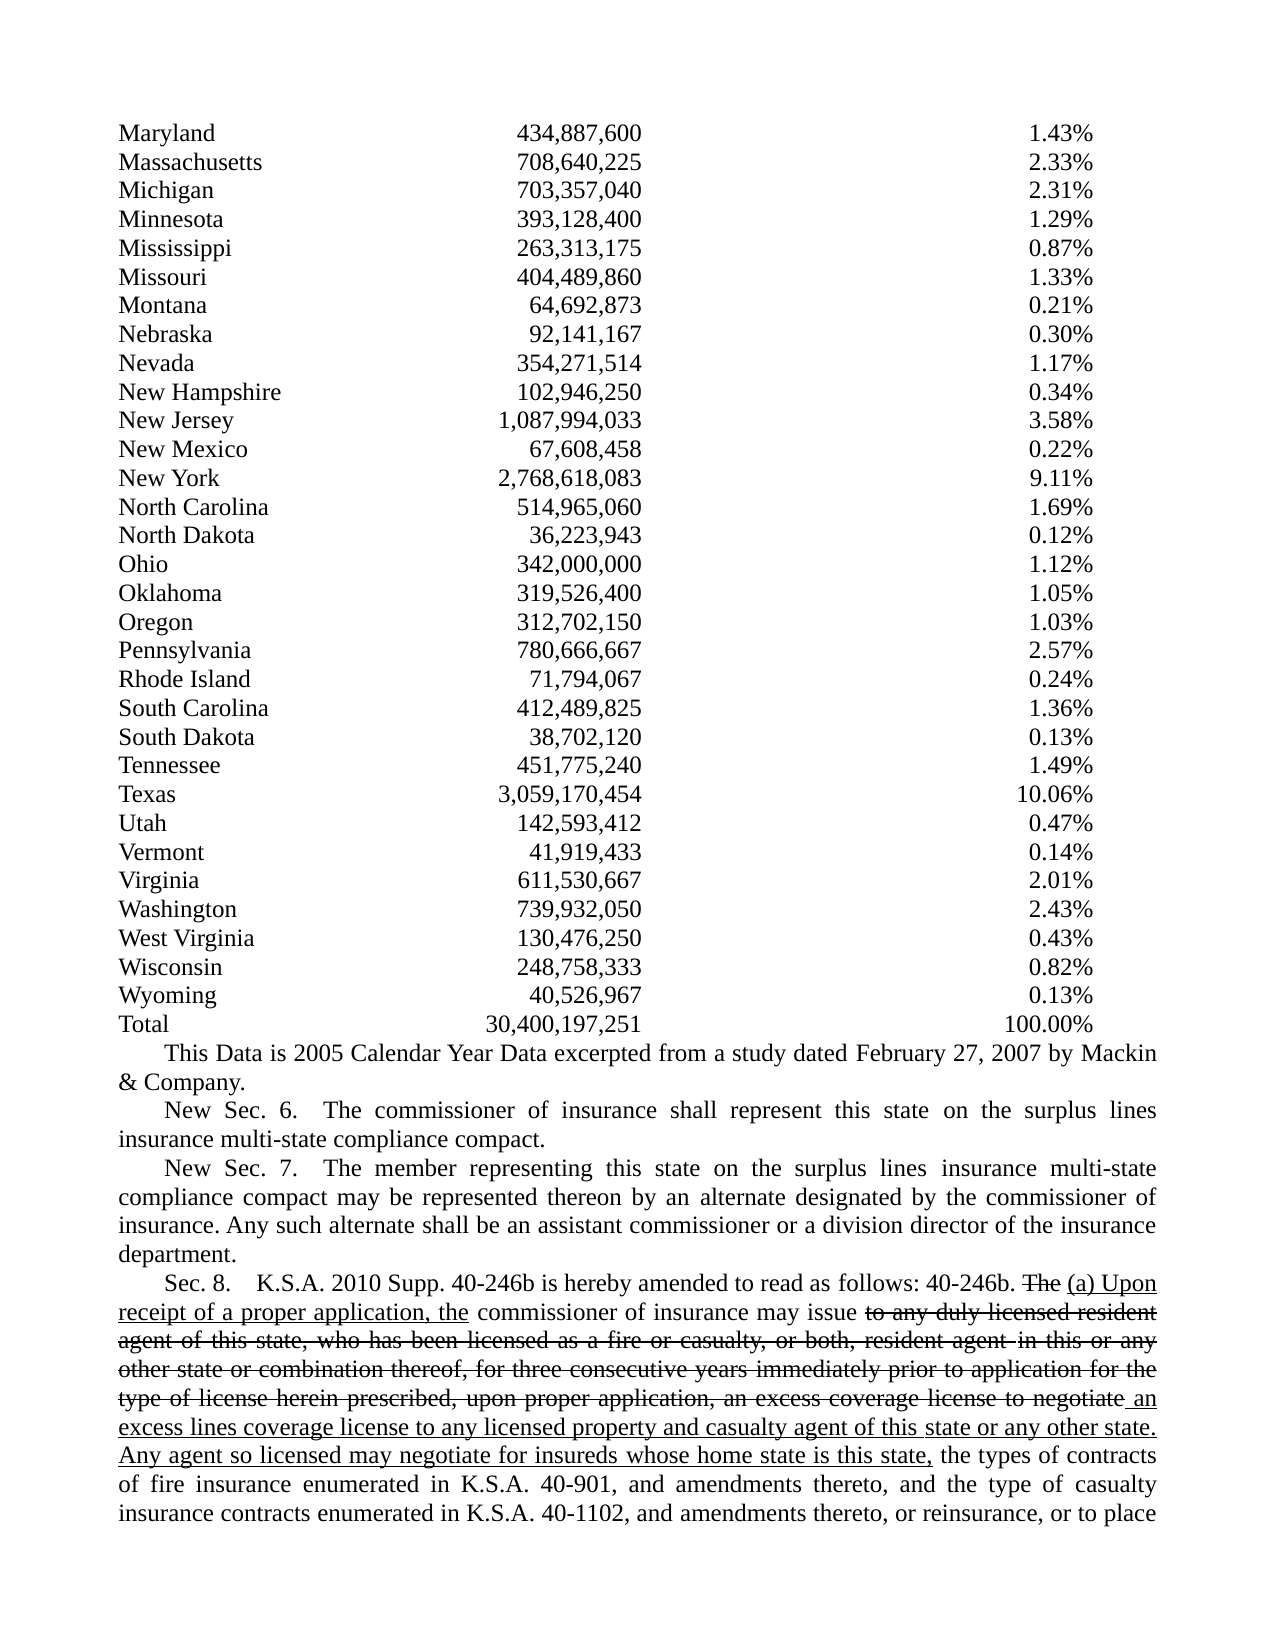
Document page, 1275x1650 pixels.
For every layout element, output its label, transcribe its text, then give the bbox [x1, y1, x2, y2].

text Nebraska 92,141,167 0.30% [118, 319, 1157, 348]
text Sec. 8. K.S.A. 2010 Supp. 40-246b is hereby amended to read as follows: 40-246b. The (a) Upon receipt of a proper application, the commissioner of insurance may issue to any duly licensed resident agent of this state, who has been licensed as a fire or casualty, or both, resident agent in this or any other state or combination thereof, for three consecutive years immediately prior to application for the type of license herein prescribed, upon proper application, an excess coverage license to negotiate an excess lines coverage license to any licensed property and casualty agent of this state or any other state. Any agent so licensed may negotiate for insureds whose home state is this state, the types of contracts of fire insurance enumerated in K.S.A. 40-901, and amendments thereto, and the type of casualty insurance contracts enumerated in K.S.A. 40-1102, and amendments thereto, or reinsurance, or to place risks, or to effect insurance or reinsurance for persons or corporations other than such agent, with insurers not authorized to do business in this state. An agent, as defined in K.S.A. 40-241e 2010 Supp. 40-4902, and amendments thereto, may place the kind or kinds of business specified in this act for which such agent is licensed pursuant to K.S.A. 40-240 and 40-241 2010 Supp. 40-4903 and subsection (d) of 40-4906, and amendments thereto, with an insurer not authorized to do business in this state by placing such business with a person licensed pursuant to the provisions of this act and may share in the applicable commissions on such business. Before any such license shall be issued, the applicant shall submit proper application on a form prescribed by the commissioner, which application shall be accompanied by a fee of $50. Such license shall be renewable each year on May 1, upon the payment of a $50 fee. Excess lines agents licensed by the department on the effective date of this act shall be exempt from the experience requirement. [118, 1268, 1157, 1370]
text Wyoming 40,526,967 0.13% [118, 981, 1157, 1009]
text Ohio 342,000,000 1.12% [118, 549, 1157, 578]
text New York 2,768,618,083 9.11% [118, 463, 1157, 492]
text Rhode Island 71,794,067 0.24% [118, 664, 1157, 693]
text North Dakota 36,223,943 0.12% [118, 521, 1157, 549]
text New Jersey 1,087,994,033 3.58% [118, 406, 1157, 434]
text Wisconsin 248,758,333 0.82% [118, 952, 1157, 981]
text Pennsylvania 780,666,667 2.57% [118, 636, 1157, 664]
text Minnesota 393,128,400 1.29% [118, 204, 1157, 233]
text Maryland 434,887,600 1.43% [118, 118, 1157, 147]
text New Sec. 7. The member representing this state on the surplus lines insurance multi-state compliance compact may be represented thereon by an alternate designated by the commissioner of insurance. Any such alternate shall be an assistant commissioner or a division director of the insurance department. [118, 1153, 1157, 1268]
text Michigan 703,357,040 2.31% [118, 176, 1157, 204]
text Montana 64,692,873 0.21% [118, 291, 1157, 319]
text This Data is 2005 Calendar Year Data excerpted from a study dated February 27, 2007 by Mackin & Company. [118, 1038, 1157, 1096]
text South Carolina 412,489,825 1.36% [118, 693, 1157, 722]
text Utah 142,593,412 0.47% [118, 808, 1157, 837]
text Total 30,400,197,251 100.00% [118, 1009, 1157, 1038]
text Sec. 8. K.S.A. 2010 Supp. 40-246b is hereby amended to read as follows: 40-246b. The (a) Upon receipt of a proper application, the commissioner of insurance may issue to any duly licensed resident agent of this state, who has been licensed as a fire or casualty, or both, resident agent in this or any other state or combination thereof, for three consecutive years immediately prior to application for the type of license herein prescribed, upon proper application, an excess coverage license to negotiate an excess lines coverage license to any licensed property and casualty agent of this state or any other state. Any agent so licensed may negotiate for insureds whose home state is this state, the types of contracts of fire insurance enumerated in K.S.A. 40-901, and amendments thereto, and the type of casualty insurance contracts enumerated in K.S.A. 40-1102, and amendments thereto, or reinsurance, or to place risks, or to effect insurance or reinsurance for persons or corporations other than such agent, with insurers not authorized to do business in this state. An agent, as defined in K.S.A. 40-241e 2010 Supp. 40-4902, and amendments thereto, may place the kind or kinds of business specified in this act for which such agent is licensed pursuant to K.S.A. 40-240 and 40-241 2010 Supp. 40-4903 and subsection (d) of 40-4906, and amendments thereto, with an insurer not authorized to do business in this state by placing such business with a person licensed pursuant to the provisions of this act and may share in the applicable commissions on such business. Before any such license shall be issued, the applicant shall submit proper application on a form prescribed by the commissioner, which application shall be accompanied by a fee of $50. Such license shall be renewable each year on May 1, upon the payment of a $50 fee. Excess lines agents licensed by the department on the effective date of this act shall be exempt from the experience requirement. [118, 1371, 1157, 1527]
text North Carolina 514,965,060 1.69% [118, 492, 1157, 521]
text West Virginia 130,476,250 0.43% [118, 923, 1157, 952]
text New Sec. 6. The commissioner of insurance shall represent this state on the surplus lines insurance multi-state compliance compact. [118, 1096, 1157, 1153]
text New Mexico 67,608,458 0.22% [118, 434, 1157, 463]
text Tennessee 451,775,240 1.49% [118, 751, 1157, 779]
text Vermont 41,919,433 0.14% [118, 837, 1157, 866]
text Massachusetts 708,640,225 2.33% [118, 147, 1157, 176]
text Texas 3,059,170,454 10.06% [118, 779, 1157, 808]
text Washington 739,932,050 2.43% [118, 894, 1157, 923]
text Missouri 404,489,860 1.33% [118, 262, 1157, 291]
text Oregon 312,702,150 1.03% [118, 607, 1157, 636]
text New Hampshire 102,946,250 0.34% [118, 377, 1157, 406]
text Virginia 611,530,667 2.01% [118, 866, 1157, 894]
text South Dakota 38,702,120 0.13% [118, 722, 1157, 751]
text Mississippi 263,313,175 0.87% [118, 233, 1157, 262]
text Oklahoma 319,526,400 1.05% [118, 578, 1157, 607]
text Nevada 354,271,514 1.17% [118, 348, 1157, 377]
